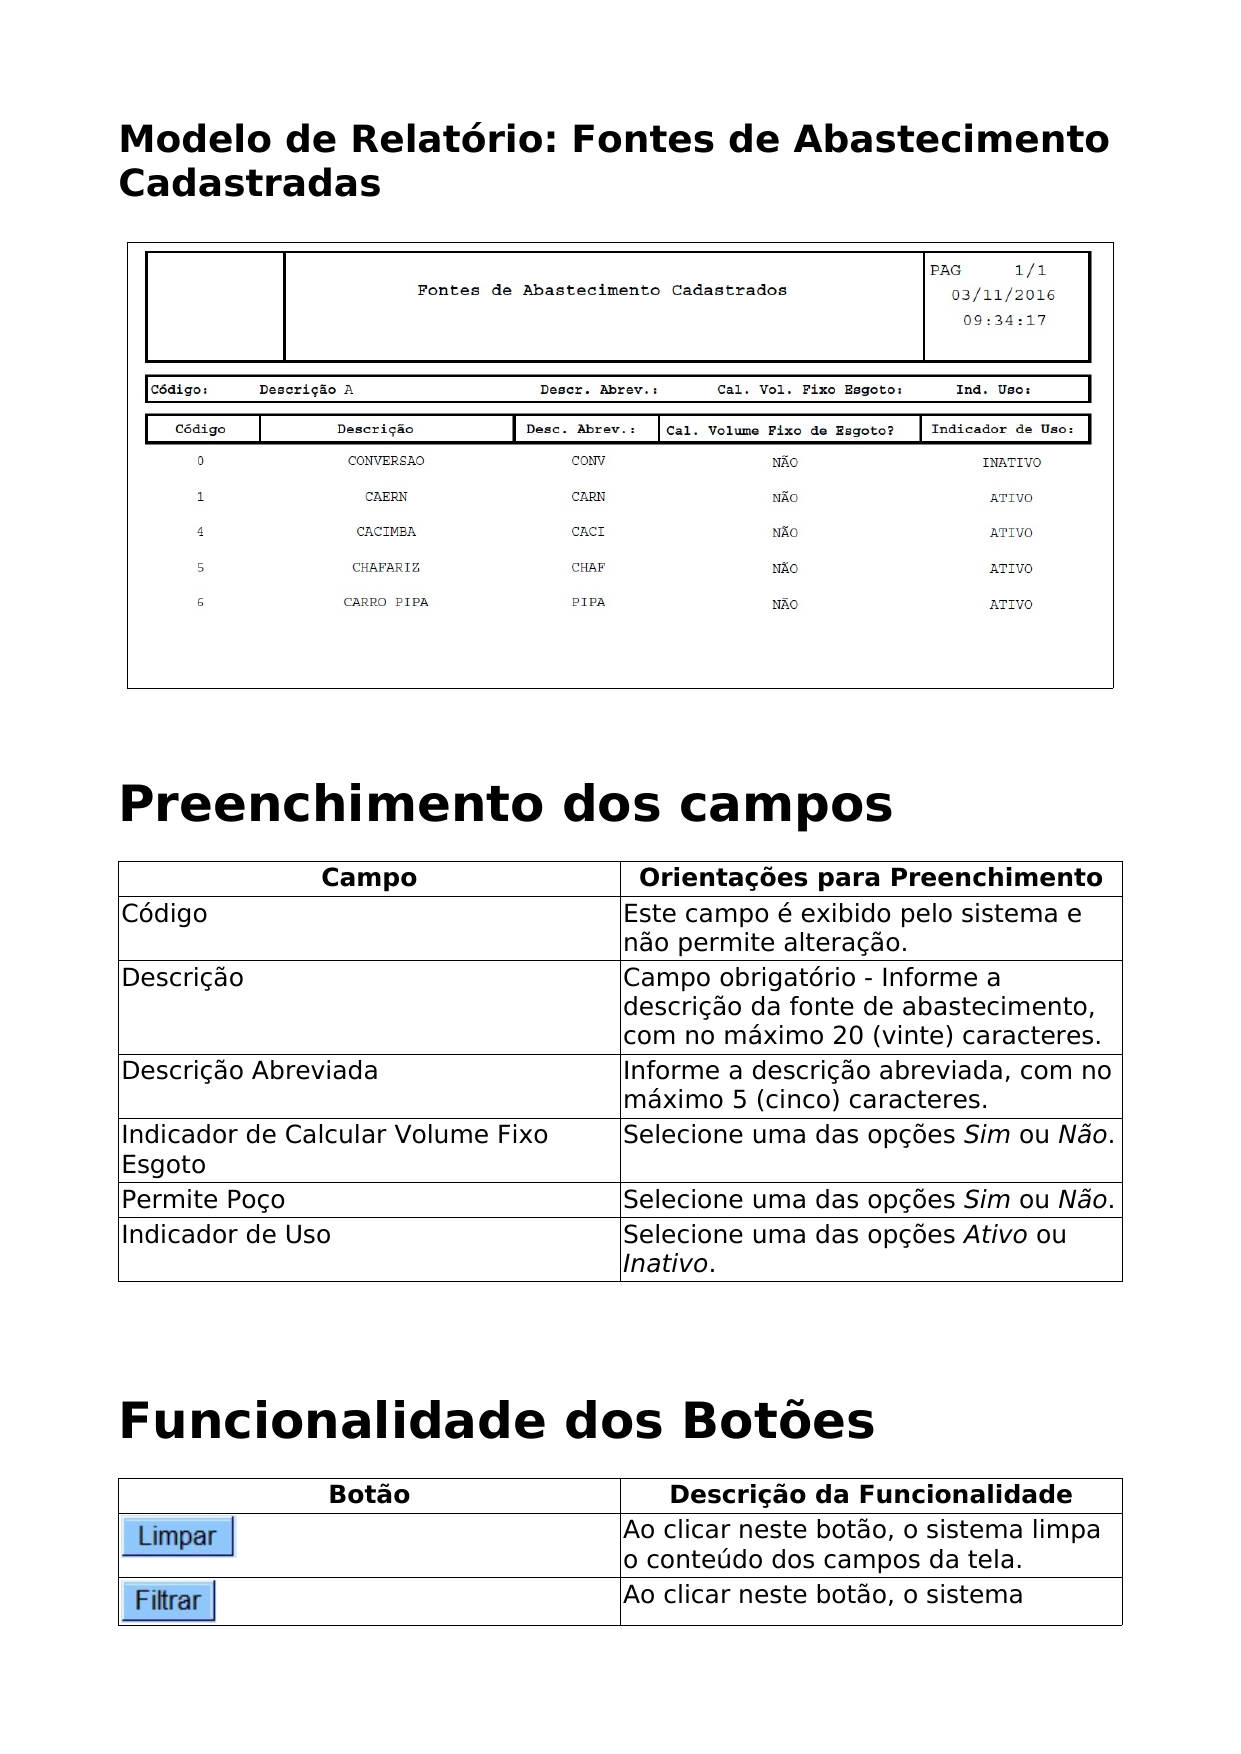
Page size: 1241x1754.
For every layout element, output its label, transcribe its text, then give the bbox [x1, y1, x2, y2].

table_header Botão [119, 1479, 620, 1513]
table_cell Descrição Abreviada [119, 1055, 620, 1118]
table_cell Selecione uma das opções Ativo ou Inativo. [621, 1218, 1122, 1281]
table_cell Informe a descrição abreviada, com no máximo 5 (cinco) caracteres. [621, 1055, 1122, 1118]
table_cell Selecione uma das opções Sim ou Não. [621, 1119, 1122, 1182]
table_header Orientações para Preenchimento [621, 862, 1122, 896]
table_header Descrição da Funcionalidade [621, 1479, 1122, 1513]
table_cell Indicador de Uso [119, 1218, 620, 1281]
table_cell Código [119, 897, 620, 960]
table_cell [119, 1514, 620, 1577]
picture [129, 244, 1111, 656]
table_cell Ao clicar neste botão, o sistema limpa o conteúdo dos campos da tela. [621, 1514, 1122, 1577]
subtitle Funcionalidade dos Botões [118, 1392, 1122, 1450]
picture [121, 1580, 217, 1623]
table_cell Ao clicar neste botão, o sistema [621, 1578, 1122, 1625]
table_cell [119, 1578, 620, 1625]
picture [121, 1515, 237, 1558]
table_header Campo [119, 862, 620, 896]
table_header [128, 243, 1113, 688]
table_cell Selecione uma das opções Sim ou Não. [621, 1183, 1122, 1217]
table_cell Este campo é exibido pelo sistema e não permite alteração. [621, 897, 1122, 960]
table_cell Campo obrigatório - Informe a descrição da fonte de abastecimento, com no máximo 20 (vinte) caracteres. [621, 961, 1122, 1053]
subtitle Modelo de Relatório: Fontes de Abastecimento Cadastradas [118, 118, 1122, 205]
table_cell Permite Poço [119, 1183, 620, 1217]
table_cell Indicador de Calcular Volume Fixo Esgoto [119, 1119, 620, 1182]
table_cell Descrição [119, 961, 620, 1053]
subtitle Preenchimento dos campos [118, 775, 1122, 833]
